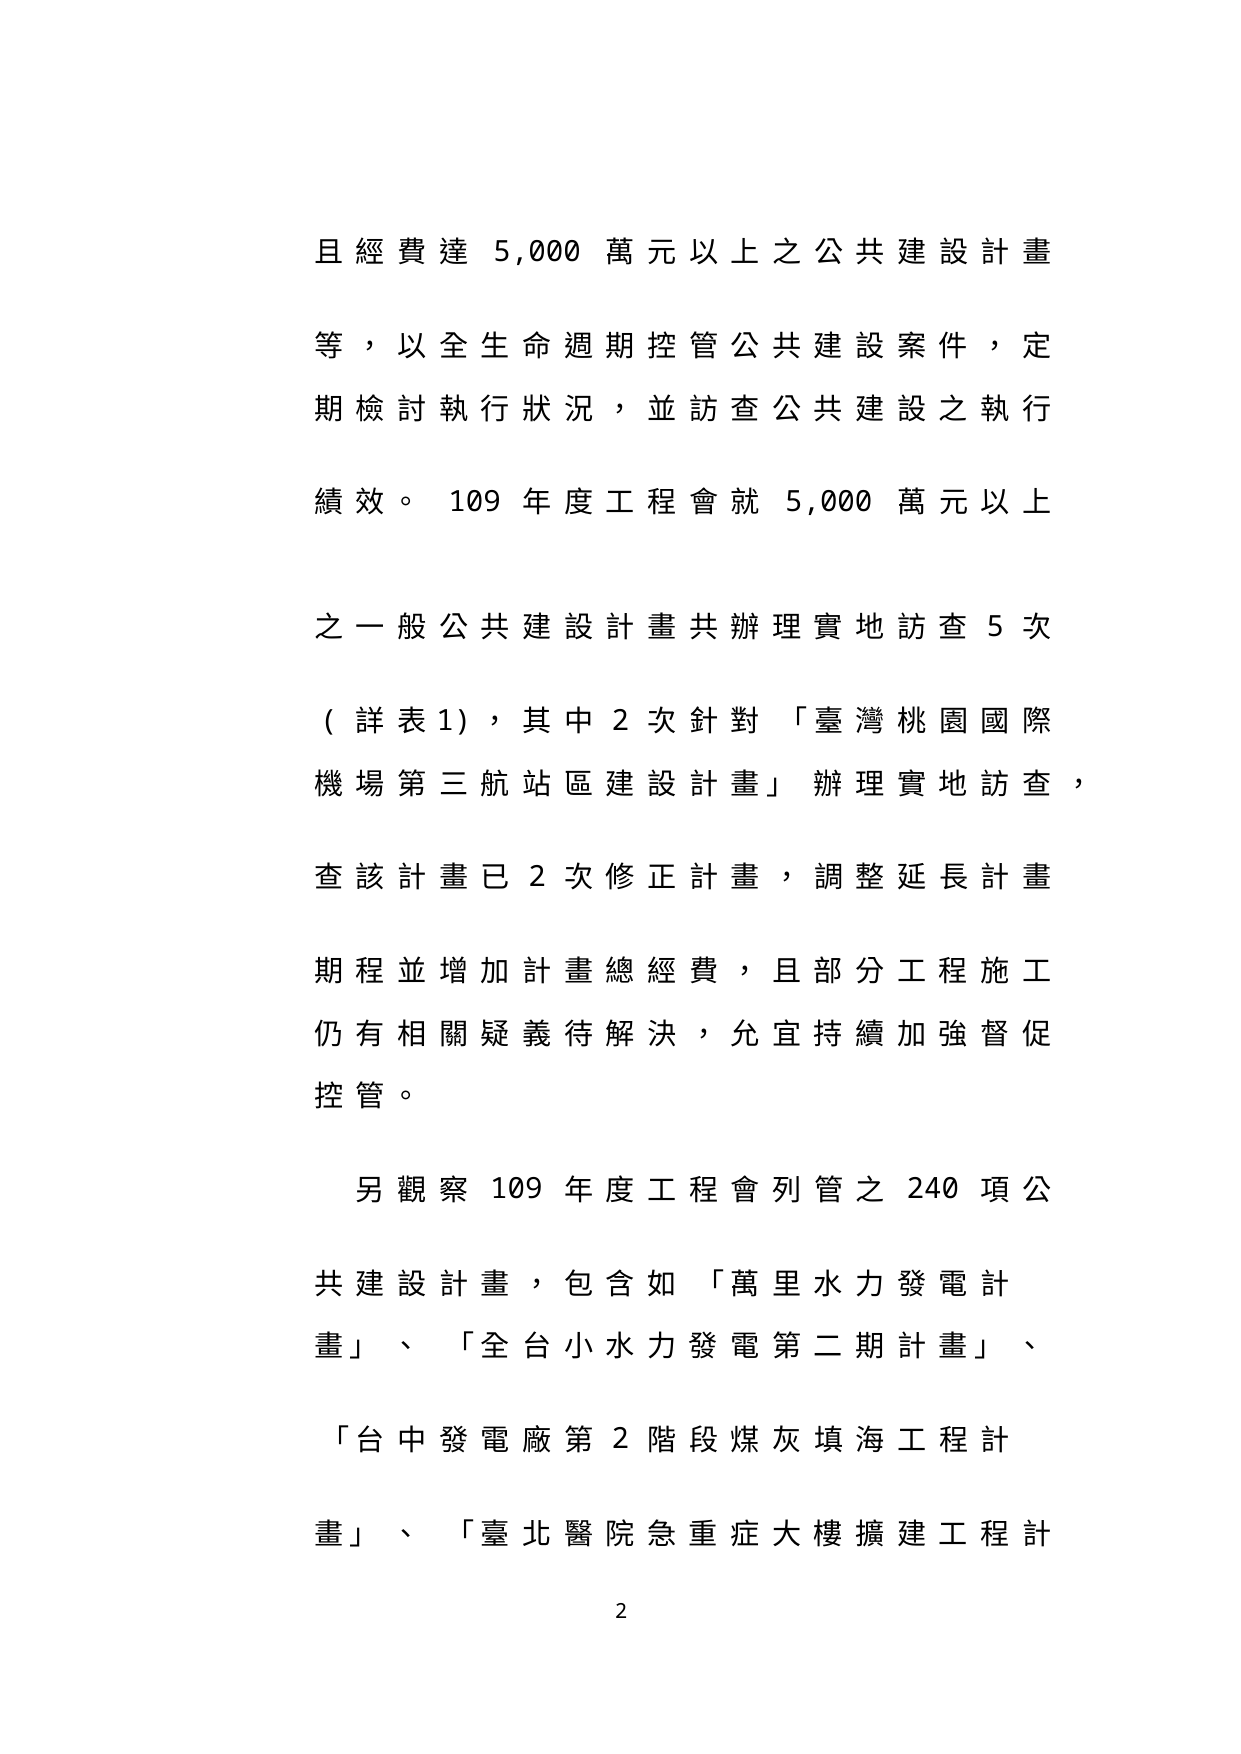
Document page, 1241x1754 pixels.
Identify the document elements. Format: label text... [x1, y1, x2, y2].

text 另觀察109年度工程會列管之240項公共建設計畫，包含如「萬里水力發電計畫」、「全台小水力發電第二期計畫」、「台中發電廠第2階段煤灰填海工程計畫」、「臺北醫院急重症大樓擴建工程計畫」及「金門大橋建設計畫」等12項計畫年累計實際進度較預定落後逾40個百分點，然未列入辦理實地訪查，允宜審慎檢討，以利訪查機制發揮最大效用。 [271, 1115, 1058, 1552]
text 依據行政院公共工程委員會公共建設督導會報設置及作業要點規定，列管公共建設範圍為行政院核定之重大公共工程計畫，且經費達5,000萬元以上之公共建設計畫等，以全生命週期控管公共建設案件，定期檢討執行狀況，並訪查公共建設之執行績效。109年度工程會就5,000萬元以上之一般公共建設計畫共辦理實地訪查5次(詳表1)，其中2次針對「臺灣桃園國際機場第三航站區建設計畫」辦理實地訪查，查該計畫已2次修正計畫，調整延長計畫期程並增加計畫總經費，且部分工程施工仍有相關疑義待解決，允宜持續加強督促控管。 [271, 177, 1058, 1115]
